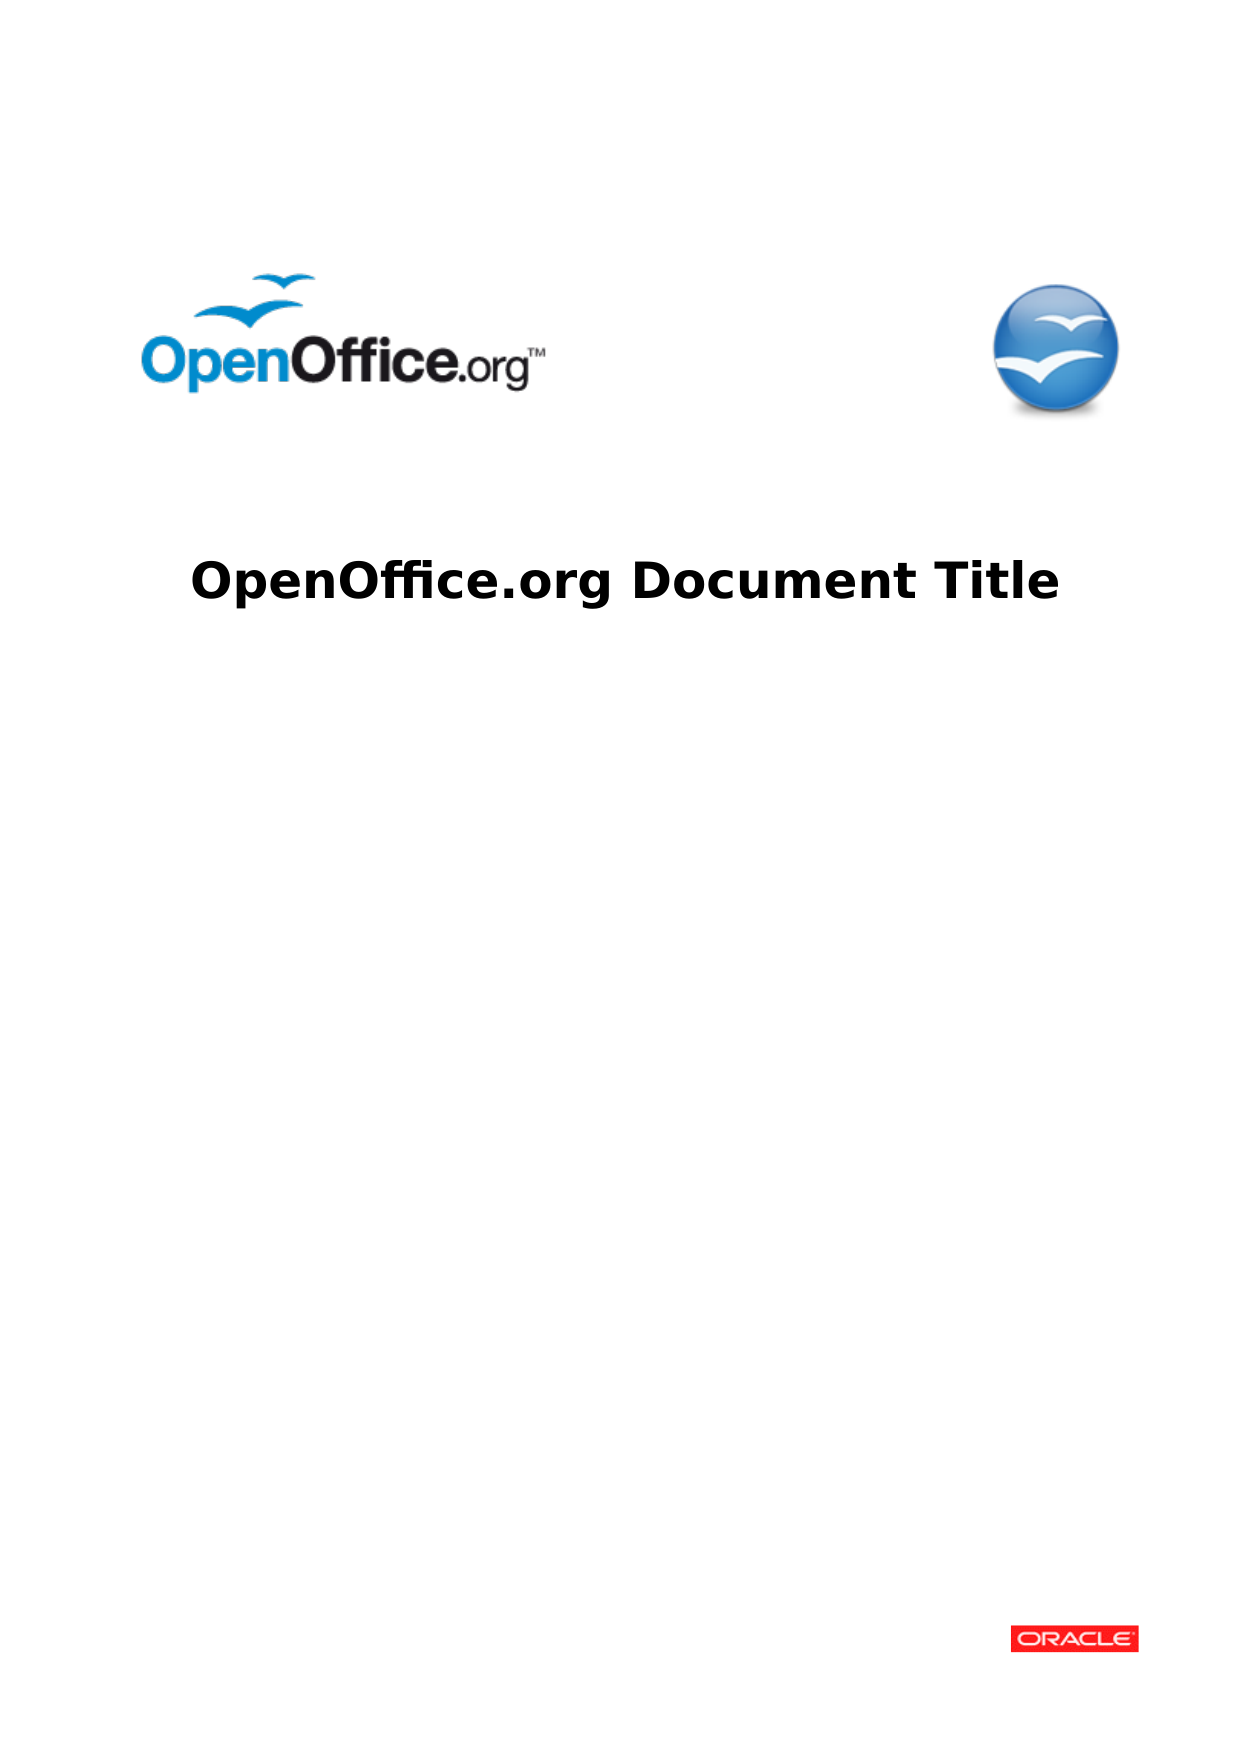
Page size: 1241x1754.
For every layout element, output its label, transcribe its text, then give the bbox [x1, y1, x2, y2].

picture [941, 244, 1171, 446]
picture [979, 1610, 1171, 1669]
title OpenOffice.org Document Title [190, 552, 1111, 610]
picture [113, 221, 573, 451]
